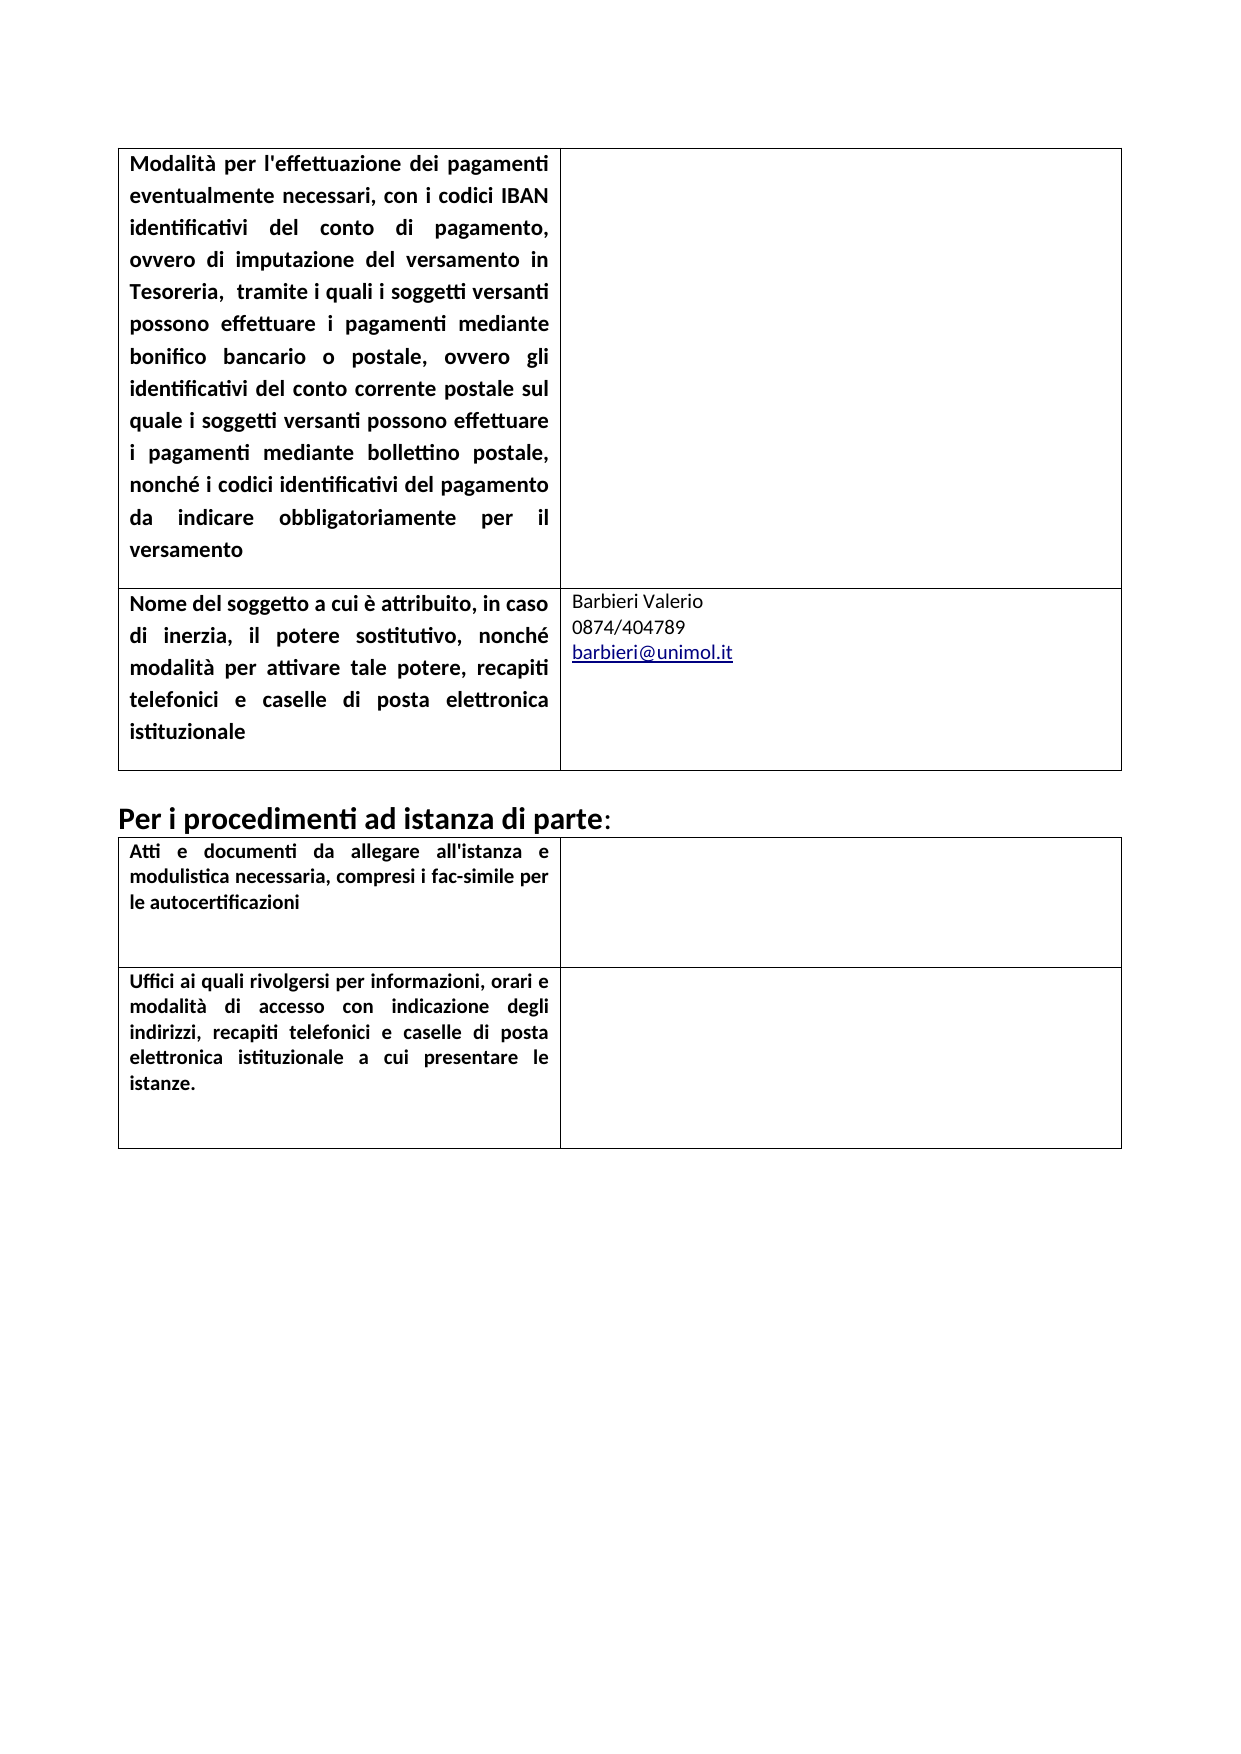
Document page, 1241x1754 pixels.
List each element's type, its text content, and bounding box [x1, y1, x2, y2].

table_header Atti e documenti da allegare all'istanza e modulistica necessaria, compresi i fac-simile per le autocertificazioni [119, 838, 560, 967]
table_cell Barbieri Valerio 0874/404789 barbieri@unimol.it [561, 589, 1121, 770]
table_cell Modalità per l'effettuazione dei pagamenti eventualmente necessari, con i codici IBAN identificativi del conto di pagamento, ovvero di imputazione del versamento in Tesoreria, tramite i quali i soggetti versanti possono effettuare i pagamenti mediante bonifico bancario o postale, ovvero gli identificativi del conto corrente postale sul quale i soggetti versanti possono effettuare i pagamenti mediante bollettino postale, nonché i codici identificativi del pagamento da indicare obbligatoriamente per il versamento [119, 149, 560, 588]
table_cell Nome del soggetto a cui è attribuito, in caso di inerzia, il potere sostitutivo, nonché modalità per attivare tale potere, recapiti telefonici e caselle di posta elettronica istituzionale [119, 589, 560, 770]
table_cell [561, 149, 1121, 588]
table_cell Uffici ai quali rivolgersi per informazioni, orari e modalità di accesso con indicazione degli indirizzi, recapiti telefonici e caselle di posta elettronica istituzionale a cui presentare le istanze. [119, 968, 560, 1148]
table_header [561, 838, 1121, 967]
table_cell [561, 968, 1121, 1148]
text Per i procedimenti ad istanza di parte: [118, 799, 1122, 837]
